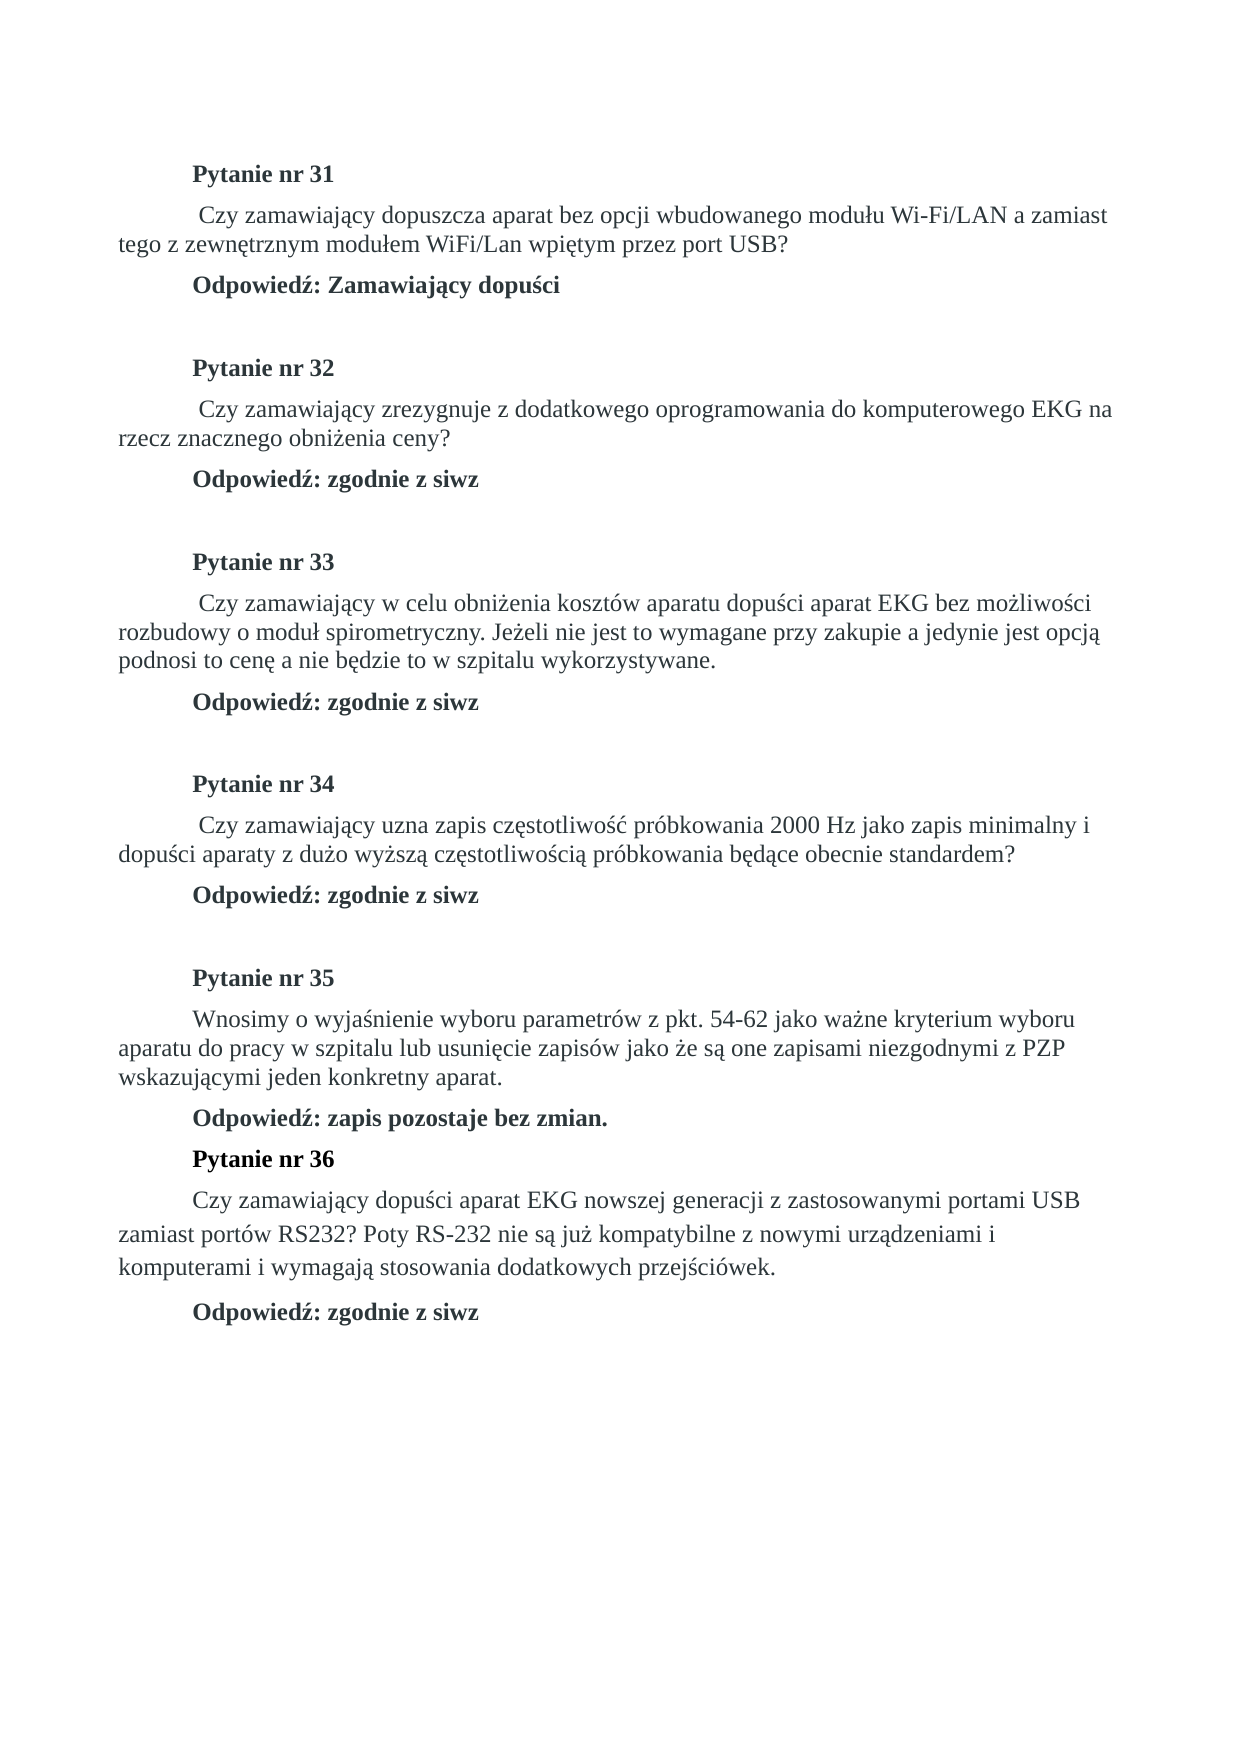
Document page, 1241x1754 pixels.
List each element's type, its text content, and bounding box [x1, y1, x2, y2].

list Odpowiedź: zgodnie z siwz [118, 881, 1122, 909]
text Czy zamawiający zrezygnuje z dodatkowego oprogramowania do komputerowego EKG na rzecz znacznego obniżenia ceny? [118, 394, 1122, 452]
list Odpowiedź: zgodnie z siwz [118, 687, 1122, 716]
text Czy zamawiający uzna zapis częstotliwość próbkowania 2000 Hz jako zapis minimalny i dopuści aparaty z dużo wyższą częstotliwością próbkowania będące obecnie standardem? [118, 811, 1122, 868]
text Pytanie nr 34 [118, 769, 1122, 798]
text Pytanie nr 32 [118, 353, 1122, 382]
list Odpowiedź: zgodnie z siwz [118, 1297, 1122, 1326]
text Pytanie nr 33 [118, 547, 1122, 576]
list Odpowiedź: Zamawiający dopuści [118, 271, 1122, 299]
list Pytanie nr 36 [118, 1144, 1122, 1173]
list Odpowiedź: zgodnie z siwz [118, 464, 1122, 493]
list Odpowiedź: zapis pozostaje bez zmian. [118, 1103, 1122, 1132]
text Czy zamawiający dopuści aparat EKG nowszej generacji z zastosowanymi portami USB zamiast portów RS232? Poty RS-232 nie są już kompatybilne z nowymi urządzeniami i komputerami i wymagają stosowania dodatkowych przejściówek. [118, 1186, 1122, 1280]
text Czy zamawiający dopuszcza aparat bez opcji wbudowanego modułu Wi-Fi/LAN a zamiast tego z zewnętrznym modułem WiFi/Lan wpiętym przez port USB? [118, 201, 1122, 258]
text Pytanie nr 31 [118, 159, 1122, 188]
text Wnosimy o wyjaśnienie wyboru parametrów z pkt. 54-62 jako ważne kryterium wyboru aparatu do pracy w szpitalu lub usunięcie zapisów jako że są one zapisami niezgodnymi z PZP wskazującymi jeden konkretny aparat. [118, 1004, 1122, 1091]
text Pytanie nr 35 [118, 963, 1122, 992]
text Czy zamawiający w celu obniżenia kosztów aparatu dopuści aparat EKG bez możliwości rozbudowy o moduł spirometryczny. Jeżeli nie jest to wymagane przy zakupie a jedynie jest opcją podnosi to cenę a nie będzie to w szpitalu wykorzystywane. [118, 588, 1122, 674]
